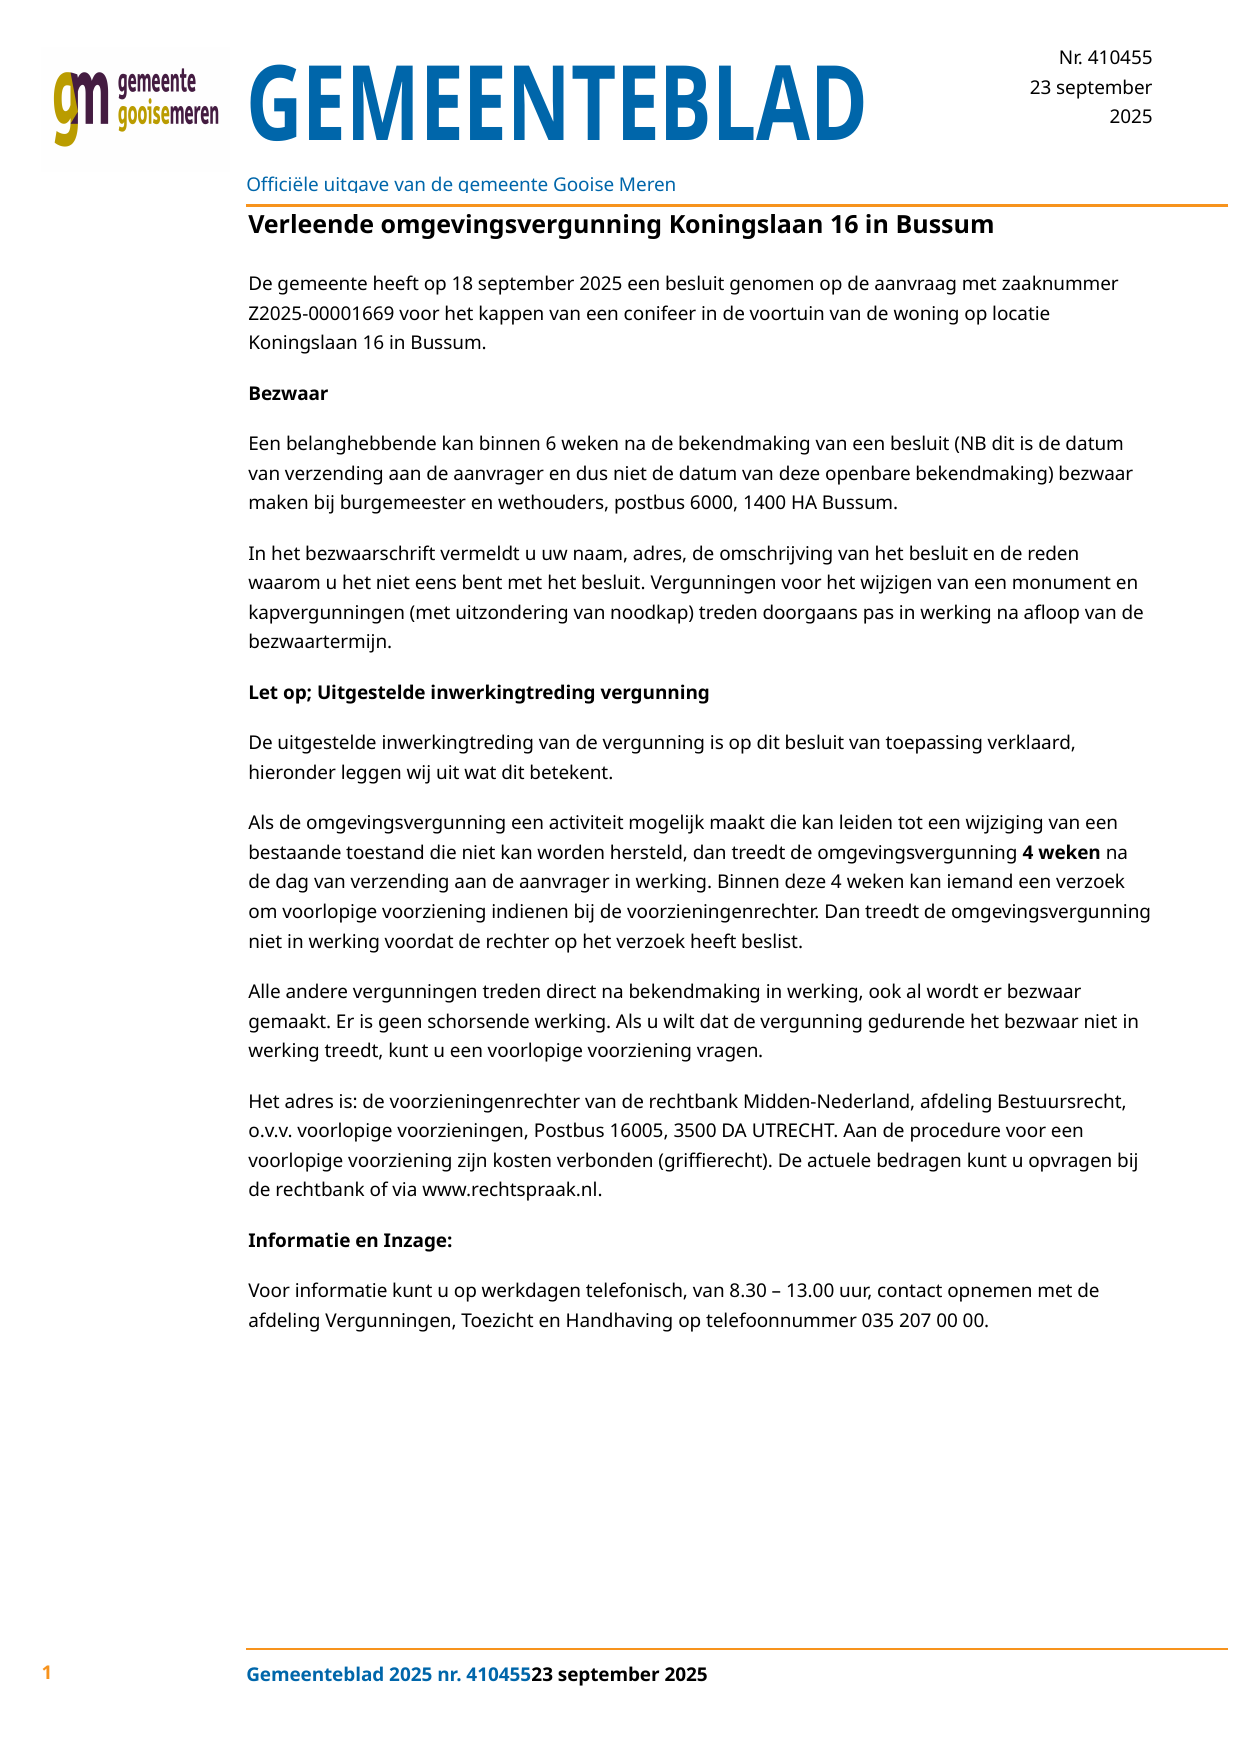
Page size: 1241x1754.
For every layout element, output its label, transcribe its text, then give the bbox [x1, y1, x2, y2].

text Bezwaar [248, 380, 1152, 406]
text Voor informatie kunt u op werkdagen telefonisch, van 8.30 – 13.00 uur, contact opnemen met de afdeling Vergunningen, Toezicht en Handhaving op telefoonnummer 035 207 00 00. [248, 1277, 1152, 1333]
text De uitgestelde inwerkingtreding van de vergunning is op dit besluit van toepassing verklaard, hieronder leggen wij uit wat dit betekent. [248, 729, 1152, 785]
text Alle andere vergunningen treden direct na bekendmaking in werking, ook al wordt er bezwaar gemaakt. Er is geen schorsende werking. Als u wilt dat de vergunning gedurende het bezwaar niet in werking treedt, kunt u een voorlopige voorziening vragen. [248, 978, 1152, 1063]
text Een belanghebbende kan binnen 6 weken na de bekendmaking van een besluit (NB dit is de datum van verzending aan de aanvrager en dus niet de datum van deze openbare bekendmaking) bezwaar maken bij burgemeester en wethouders, postbus 6000, 1400 HA Bussum. [248, 430, 1152, 515]
text Let op; Uitgestelde inwerkingtreding vergunning [248, 679, 1152, 705]
text Verleende omgevingsvergunning Koningslaan 16 in Bussum [248, 207, 1152, 241]
text Als de omgevingsvergunning een activiteit mogelijk maakt die kan leiden tot een wijziging van een bestaande toestand die niet kan worden hersteld, dan treedt de omgevingsvergunning 4 weken na de dag van verzending aan de aanvrager in werking. Binnen deze 4 weken kan iemand een verzoek om voorlopige voorziening indienen bij de voorzieningenrechter. Dan treedt de omgevingsvergunning niet in werking voordat de rechter op het verzoek heeft beslist. [248, 809, 1152, 953]
text De gemeente heeft op 18 september 2025 een besluit genomen op de aanvraag met zaaknummer Z2025-00001669 voor het kappen van een conifeer in de voortuin van de woning op locatie Koningslaan 16 in Bussum. [248, 270, 1152, 355]
text Informatie en Inzage: [248, 1227, 1152, 1253]
picture [41, 47, 231, 172]
text In het bezwaarschrift vermeldt u uw naam, adres, de omschrijving van het besluit en de reden waarom u het niet eens bent met het besluit. Vergunningen voor het wijzigen van een monument en kapvergunningen (met uitzondering van noodkap) treden doorgaans pas in werking na afloop van de bezwaartermijn. [248, 540, 1152, 654]
text Het adres is: de voorzieningenrechter van de rechtbank Midden-Nederland, afdeling Bestuursrecht, o.v.v. voorlopige voorzieningen, Postbus 16005, 3500 DA UTRECHT. Aan de procedure voor een voorlopige voorziening zijn kosten verbonden (griffierecht). De actuele bedragen kunt u opvragen bij de rechtbank of via www.rechtspraak.nl. [248, 1088, 1152, 1202]
